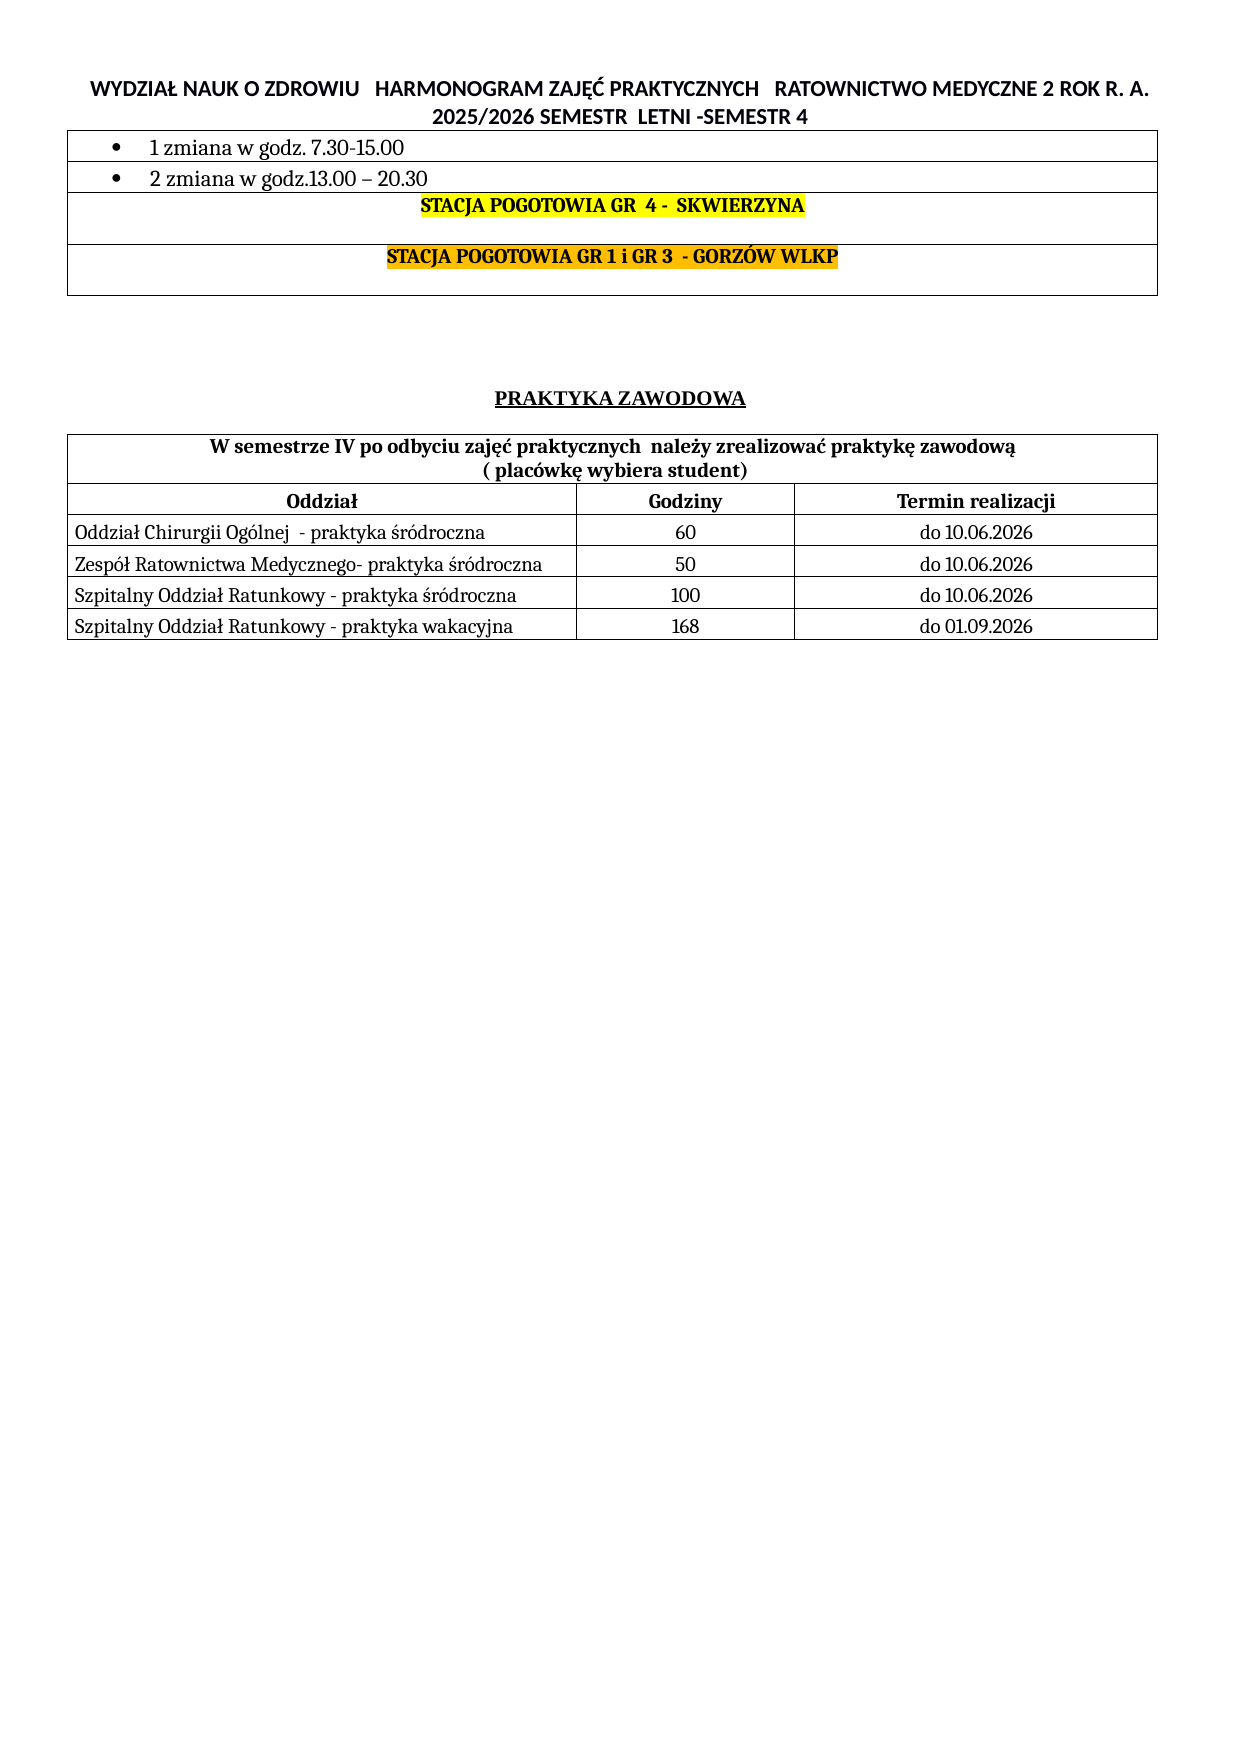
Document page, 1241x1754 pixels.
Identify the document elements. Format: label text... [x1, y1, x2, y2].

table_header W semestrze IV po odbyciu zajęć praktycznych należy zrealizować praktykę zawodową ( placówkę wybiera student) [68, 435, 1157, 482]
table_cell STACJA POGOTOWIA GR 4 - SKWIERZYNA [68, 193, 1157, 244]
table_cell 60 [577, 515, 794, 545]
table_cell Szpitalny Oddział Ratunkowy - praktyka śródroczna [68, 577, 576, 607]
table_cell Zespół Ratownictwa Medycznego- praktyka śródroczna [68, 546, 576, 576]
table_cell 2 zmiana w godz.13.00 – 20.30 [68, 162, 1157, 192]
table_cell do 01.09.2026 [795, 609, 1157, 639]
table_cell 100 [577, 577, 794, 607]
table_cell do 10.06.2026 [795, 515, 1157, 545]
table_cell Oddział Chirurgii Ogólnej - praktyka śródroczna [68, 515, 576, 545]
table_cell Szpitalny Oddział Ratunkowy - praktyka wakacyjna [68, 609, 576, 639]
table_cell Oddział [68, 484, 576, 514]
table_cell 1 zmiana w godz. 7.30-15.00 [68, 131, 1157, 161]
text PRAKTYKA ZAWODOWA [75, 385, 1165, 409]
table_cell STACJA POGOTOWIA GR 1 i GR 3 - GORZÓW WLKP [68, 245, 1157, 295]
table_cell Termin realizacji [795, 484, 1157, 514]
table_cell do 10.06.2026 [795, 577, 1157, 607]
table_cell 50 [577, 546, 794, 576]
table_cell Godziny [577, 484, 794, 514]
table_cell do 10.06.2026 [795, 546, 1157, 576]
table_cell 168 [577, 609, 794, 639]
